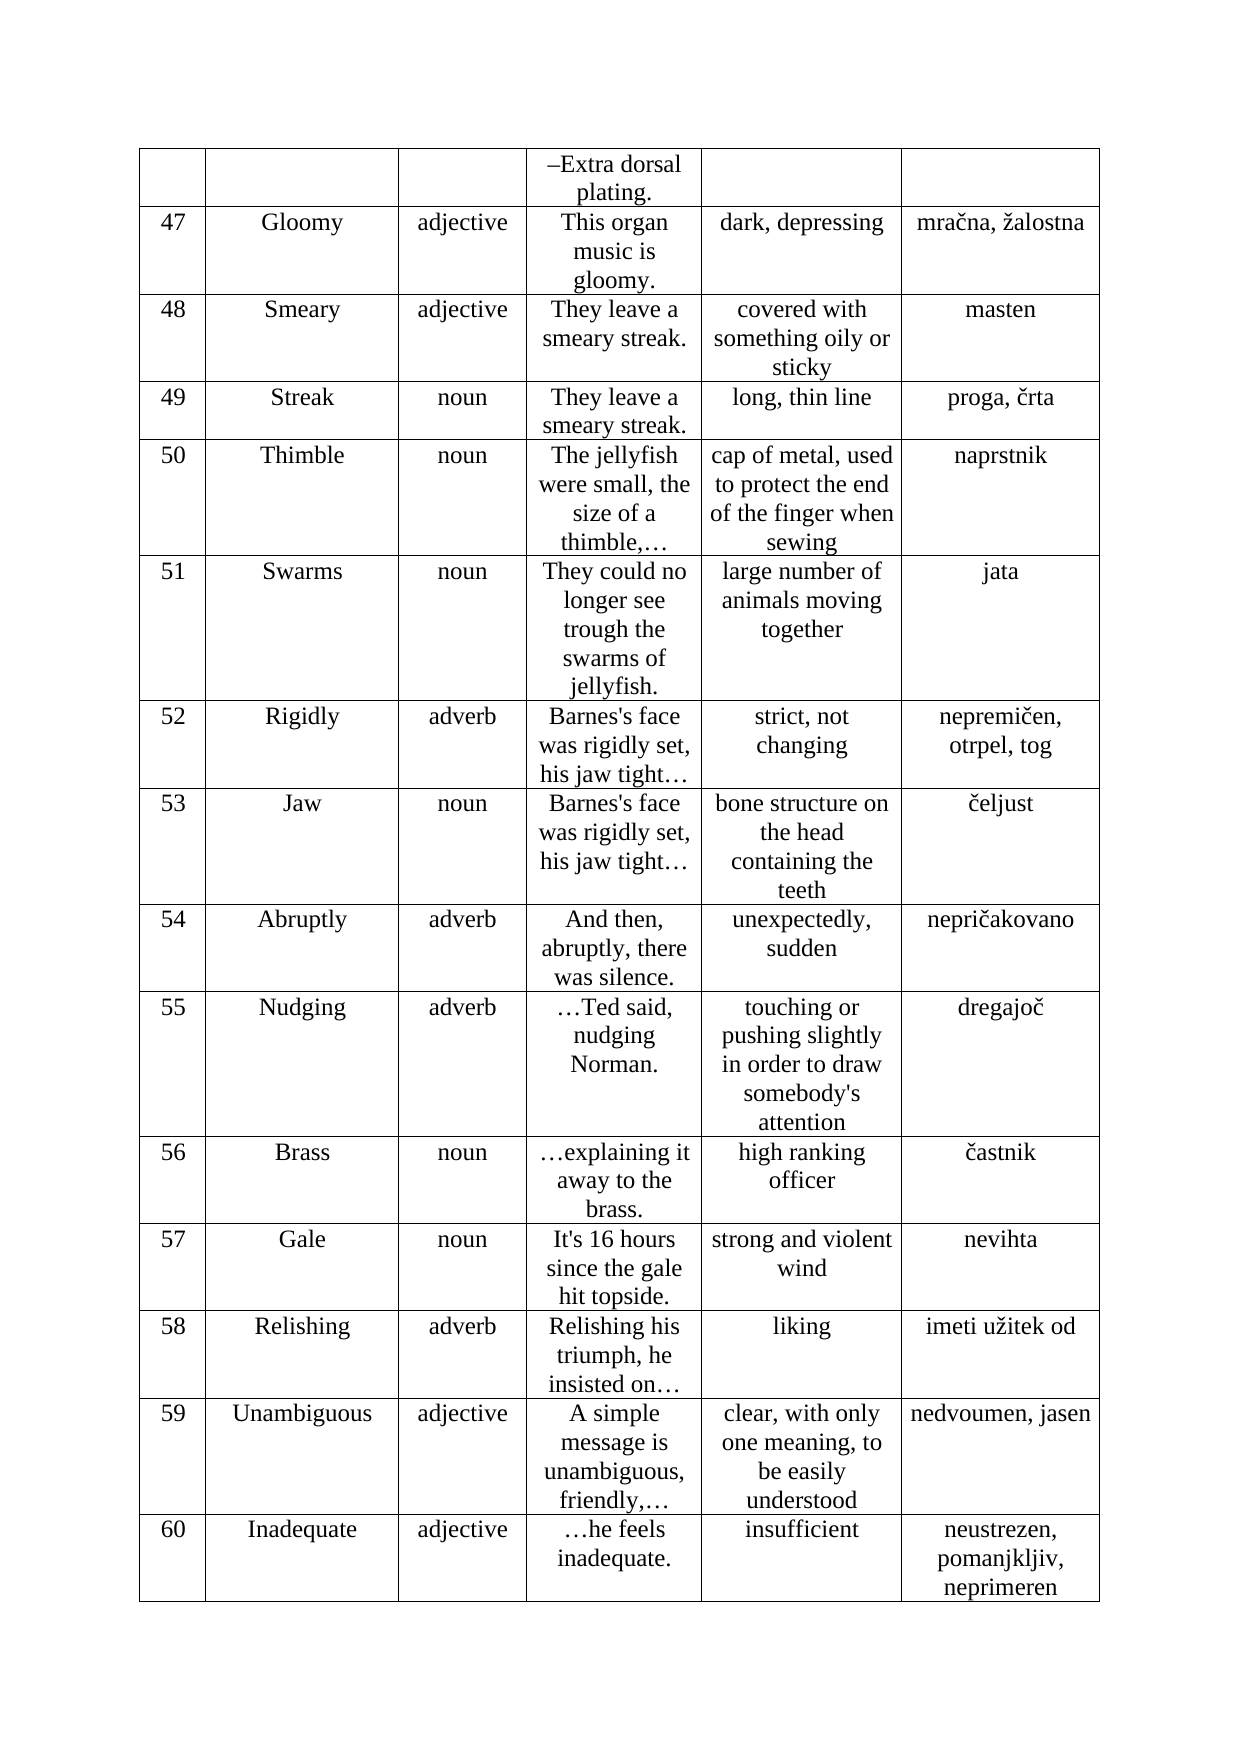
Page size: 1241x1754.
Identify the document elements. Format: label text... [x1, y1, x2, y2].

table_cell A simple message is unambiguous, friendly,… [527, 1399, 701, 1513]
table_cell Barnes's face was rigidly set, his jaw tight… [527, 789, 701, 903]
table_cell noun [399, 382, 526, 439]
table_cell adverb [399, 1311, 526, 1397]
table_cell 53 [140, 789, 205, 903]
table_cell neustrezen, pomanjkljiv, neprimeren [902, 1515, 1099, 1601]
table_cell And then, abruptly, there was silence. [527, 905, 701, 991]
table_cell Swarms [206, 556, 398, 700]
table_cell nepričakovano [902, 905, 1099, 991]
table_cell Relishing [206, 1311, 398, 1397]
table_cell Inadequate [206, 1515, 398, 1601]
table_cell long, thin line [702, 382, 901, 439]
table_cell touching or pushing slightly in order to draw somebody's attention [702, 992, 901, 1136]
table_cell …Ted said, nudging Norman. [527, 992, 701, 1136]
table_cell bone structure on the head containing the teeth [702, 789, 901, 903]
table_cell This organ music is gloomy. [527, 207, 701, 293]
table_cell nepremičen, otrpel, tog [902, 701, 1099, 787]
table_cell adverb [399, 905, 526, 991]
table_cell noun [399, 556, 526, 700]
table_cell [902, 149, 1099, 206]
table_cell mračna, žalostna [902, 207, 1099, 293]
table_cell 47 [140, 207, 205, 293]
table_cell Relishing his triumph, he insisted on… [527, 1311, 701, 1397]
table_cell jata [902, 556, 1099, 700]
table_cell nevihta [902, 1224, 1099, 1310]
table_cell dark, depressing [702, 207, 901, 293]
table_cell 60 [140, 1515, 205, 1601]
table_cell strong and violent wind [702, 1224, 901, 1310]
table_cell Gloomy [206, 207, 398, 293]
table_cell …he feels inadequate. [527, 1515, 701, 1601]
table_cell adverb [399, 701, 526, 787]
table_cell The jellyfish were small, the size of a thimble,… [527, 440, 701, 555]
table_cell clear, with only one meaning, to be easily understood [702, 1399, 901, 1513]
table_cell [140, 149, 205, 206]
table_cell proga, črta [902, 382, 1099, 439]
table_cell Thimble [206, 440, 398, 555]
table_cell [702, 149, 901, 206]
table_cell covered with something oily or sticky [702, 295, 901, 381]
table_cell insufficient [702, 1515, 901, 1601]
table_cell 57 [140, 1224, 205, 1310]
table_cell Smeary [206, 295, 398, 381]
table_cell liking [702, 1311, 901, 1397]
table_cell …explaining it away to the brass. [527, 1137, 701, 1223]
table_cell adjective [399, 207, 526, 293]
table_cell noun [399, 440, 526, 555]
table_cell Barnes's face was rigidly set, his jaw tight… [527, 701, 701, 787]
table_cell large number of animals moving together [702, 556, 901, 700]
table_cell They could no longer see trough the swarms of jellyfish. [527, 556, 701, 700]
table_cell Streak [206, 382, 398, 439]
table_cell 51 [140, 556, 205, 700]
table_cell Nudging [206, 992, 398, 1136]
table_cell [206, 149, 398, 206]
table_cell čeljust [902, 789, 1099, 903]
table_cell Jaw [206, 789, 398, 903]
table_cell Rigidly [206, 701, 398, 787]
table_cell adjective [399, 295, 526, 381]
table_cell 55 [140, 992, 205, 1136]
table_cell častnik [902, 1137, 1099, 1223]
table_cell 59 [140, 1399, 205, 1513]
table_cell 49 [140, 382, 205, 439]
table_cell It's 16 hours since the gale hit topside. [527, 1224, 701, 1310]
table_cell adjective [399, 1515, 526, 1601]
table_cell masten [902, 295, 1099, 381]
table_cell 50 [140, 440, 205, 555]
table_cell Unambiguous [206, 1399, 398, 1513]
table_cell [399, 149, 526, 206]
table_cell 56 [140, 1137, 205, 1223]
table_cell naprstnik [902, 440, 1099, 555]
table_cell dregajoč [902, 992, 1099, 1136]
table_cell 52 [140, 701, 205, 787]
table_cell 48 [140, 295, 205, 381]
table_cell They leave a smeary streak. [527, 382, 701, 439]
table_cell imeti užitek od [902, 1311, 1099, 1397]
table_cell They leave a smeary streak. [527, 295, 701, 381]
table_cell noun [399, 1137, 526, 1223]
table_cell cap of metal, used to protect the end of the finger when sewing [702, 440, 901, 555]
table_cell strict, not changing [702, 701, 901, 787]
table_cell Brass [206, 1137, 398, 1223]
table_cell high ranking officer [702, 1137, 901, 1223]
table_cell 54 [140, 905, 205, 991]
table_cell 58 [140, 1311, 205, 1397]
table_cell adjective [399, 1399, 526, 1513]
table_cell –Extra dorsal plating. [527, 149, 701, 206]
table_cell unexpectedly, sudden [702, 905, 901, 991]
table_cell nedvoumen, jasen [902, 1399, 1099, 1513]
table_cell noun [399, 789, 526, 903]
table_cell adverb [399, 992, 526, 1136]
table_cell noun [399, 1224, 526, 1310]
table_cell Gale [206, 1224, 398, 1310]
table_cell Abruptly [206, 905, 398, 991]
